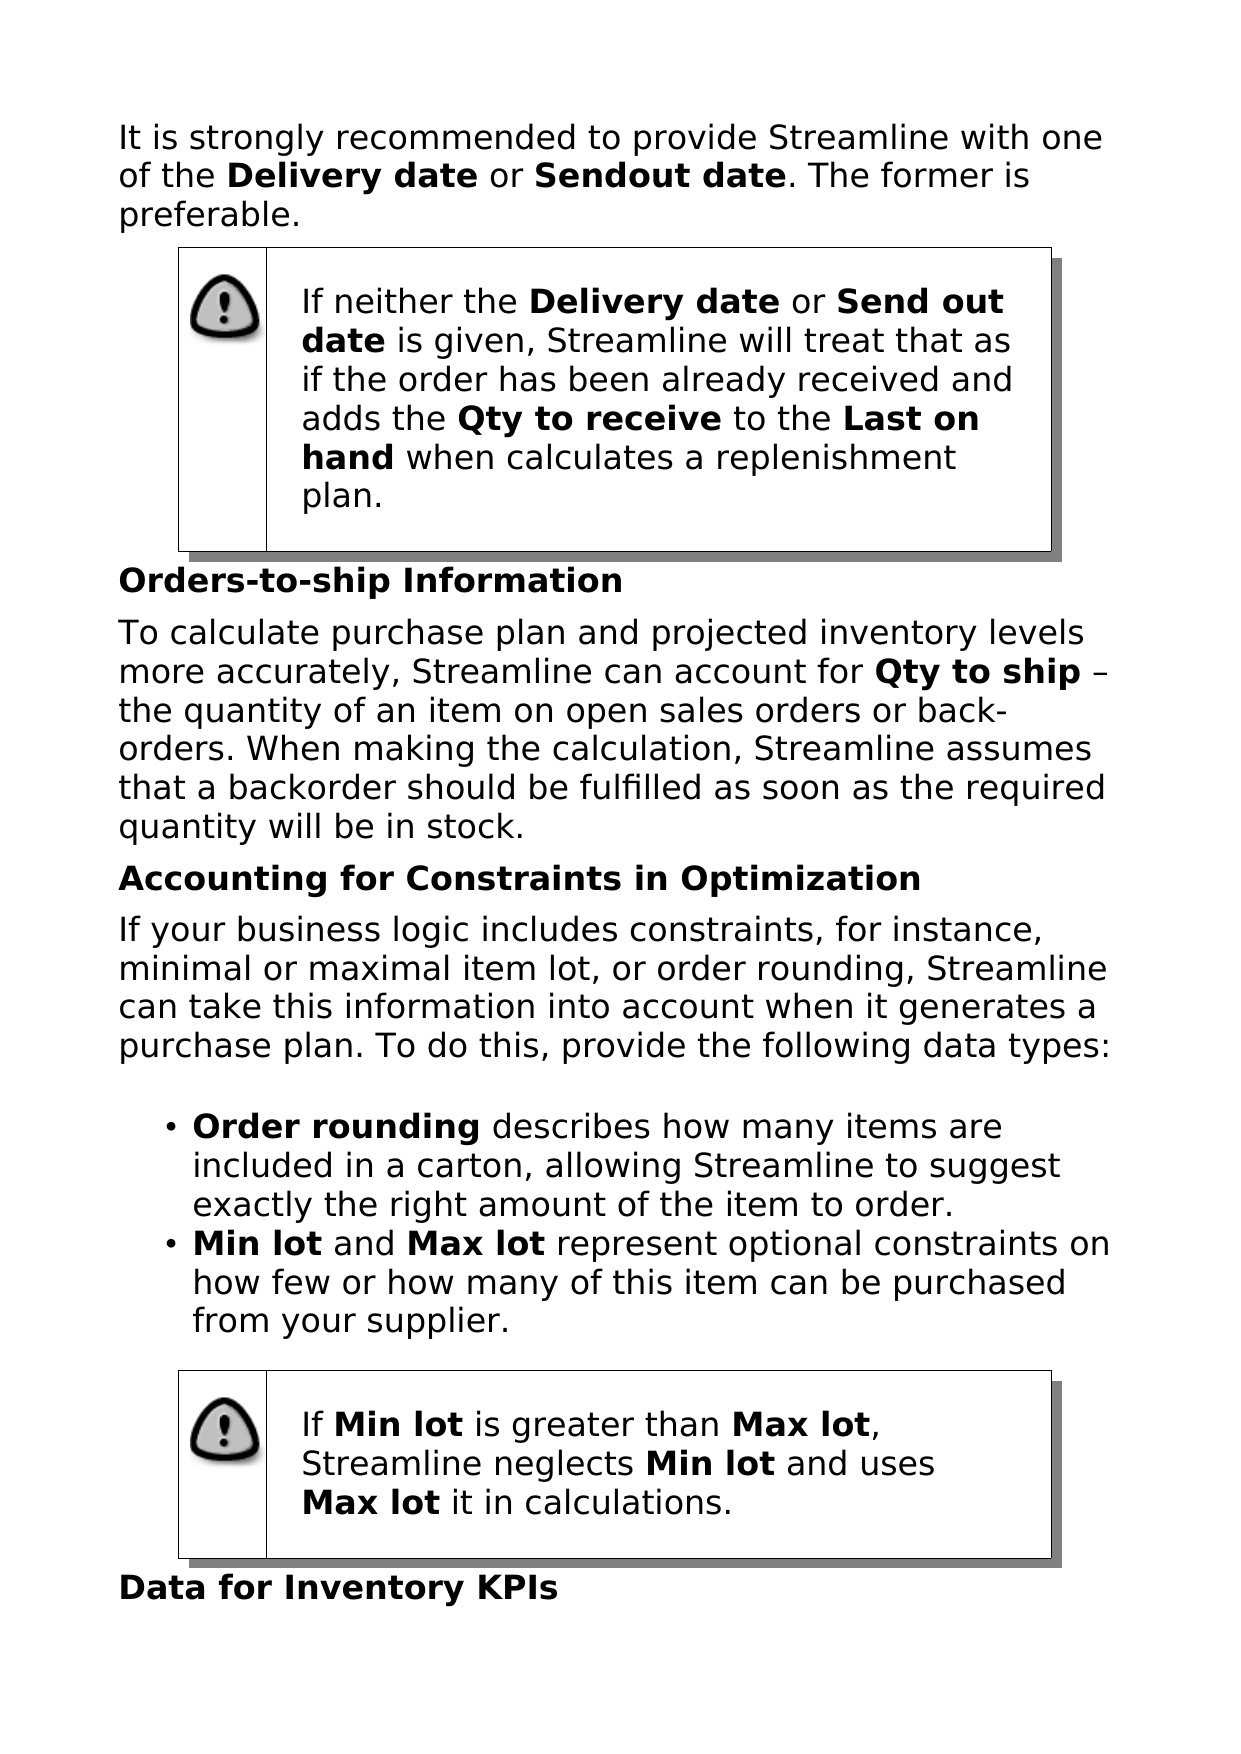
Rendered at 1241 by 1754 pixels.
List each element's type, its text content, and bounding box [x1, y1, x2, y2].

text If your business logic includes constraints, for instance, minimal or maximal item lot, or order rounding, Streamline can take this information into account when it generates a purchase plan. To do this, provide the following data types: [118, 910, 1122, 1066]
table_header If neither the Delivery date or Send out date is given, Streamline will treat that as if the order has been already received and adds the Qty to receive to the Last on hand when calculates a replenishment plan. [267, 248, 1051, 551]
text To calculate purchase plan and projected inventory levels more accurately, Streamline can account for Qty to ship – the quantity of an item on open sales orders or back-orders. When making the calculation, Streamline assumes that a backorder should be fulfilled as soon as the required quantity will be in stock. [118, 613, 1122, 846]
picture [190, 271, 266, 346]
table_header If Min lot is greater than Max lot, Streamline neglects Min lot and uses Max lot it in calculations. [267, 1371, 1051, 1558]
list Min lot and Max lot represent optional constraints on how few or how many of this item can be purchased from your supplier. [177, 1224, 1122, 1341]
picture [190, 1394, 266, 1469]
text Data for Inventory KPIs [118, 1568, 1122, 1607]
text Accounting for Constraints in Optimization [118, 859, 1122, 898]
table_header [179, 248, 266, 551]
text Orders-to-ship Information [118, 562, 1122, 601]
table_header [179, 1371, 266, 1558]
text It is strongly recommended to provide Streamline with one of the Delivery date or Sendout date. The former is preferable. [118, 118, 1122, 235]
list Order rounding describes how many items are included in a carton, allowing Streamline to suggest exactly the right amount of the item to order. [177, 1108, 1122, 1224]
